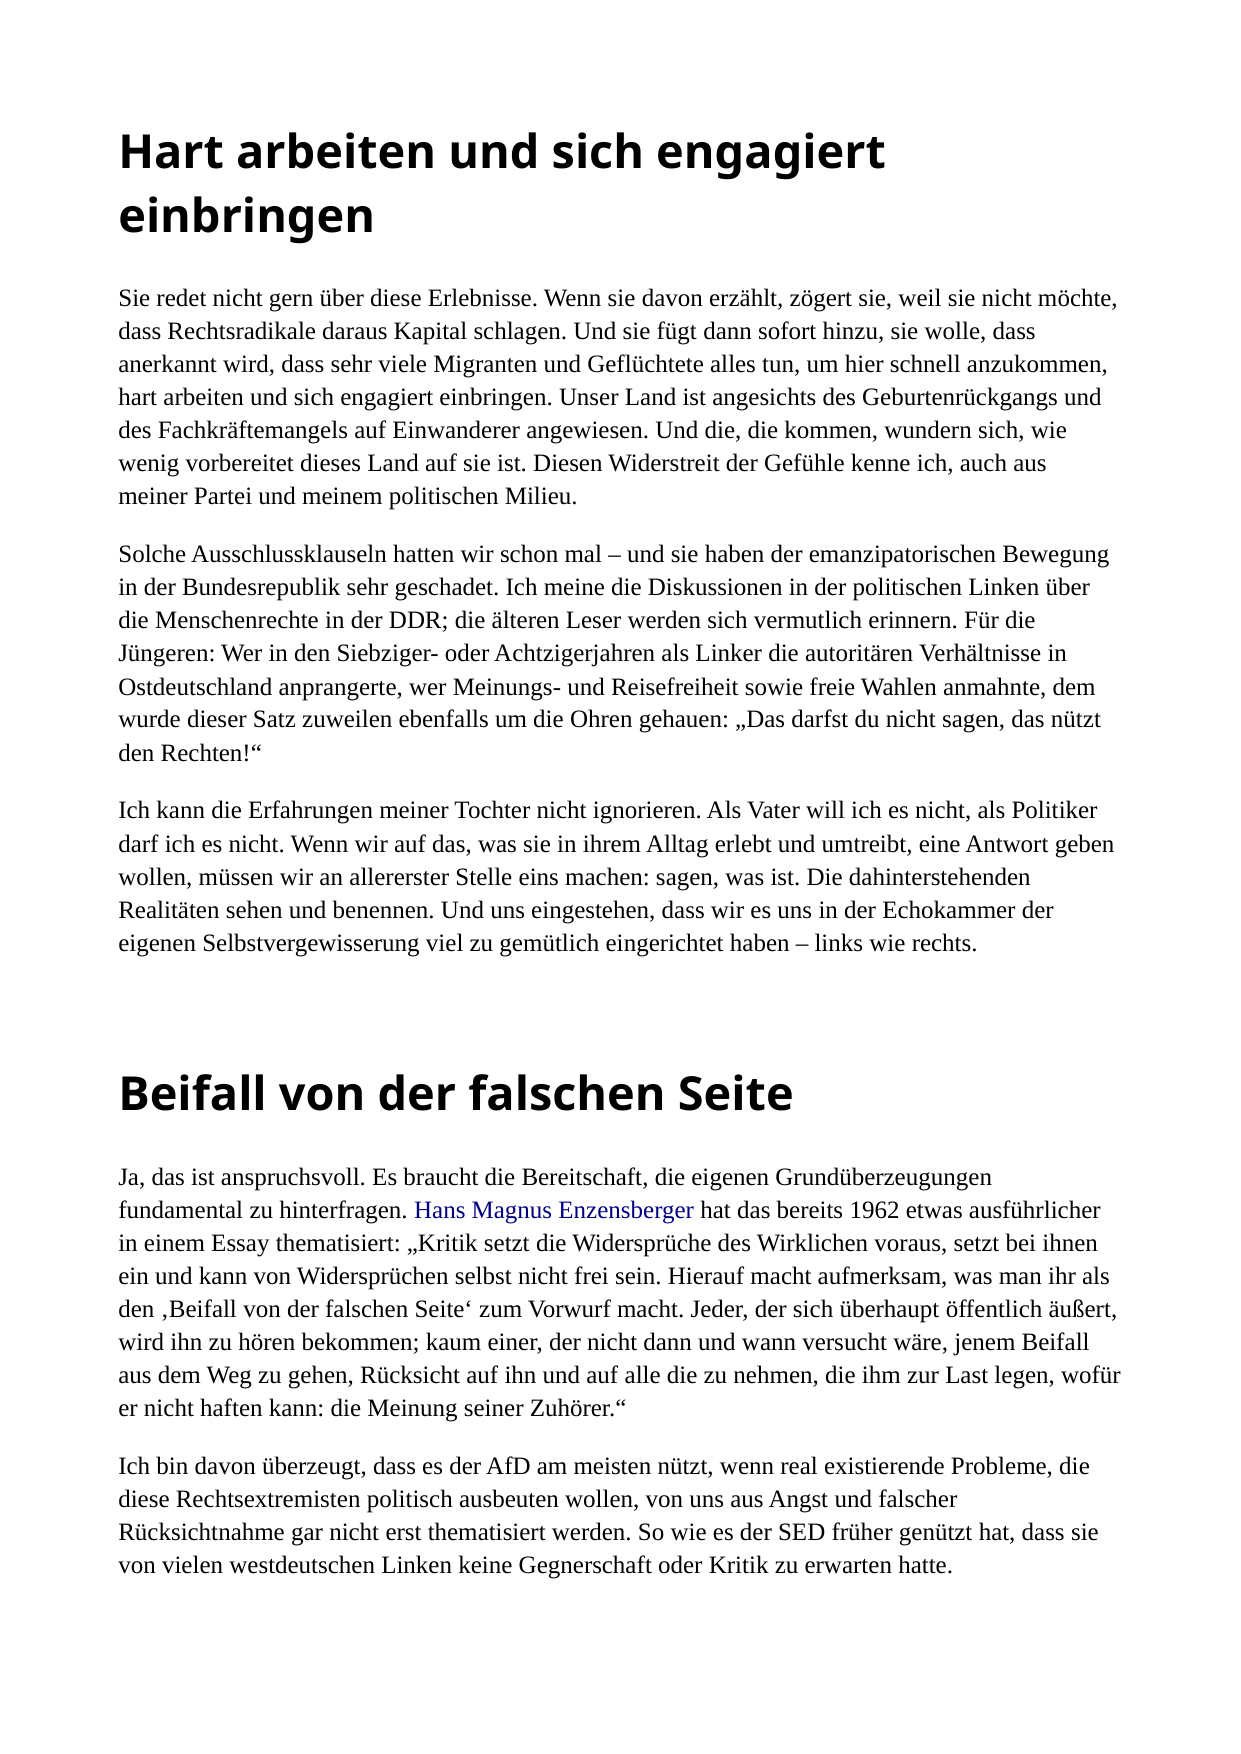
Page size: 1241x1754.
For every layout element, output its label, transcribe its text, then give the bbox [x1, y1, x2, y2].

text Sie redet nicht gern über diese Erlebnisse. Wenn sie davon erzählt, zögert sie, weil sie nicht möchte, dass Rechtsradikale daraus Kapital schlagen. Und sie fügt dann sofort hinzu, sie wolle, dass anerkannt wird, dass sehr viele Migranten und Geflüchtete alles tun, um hier schnell anzukommen, hart arbeiten und sich engagiert einbringen. Unser Land ist angesichts des Geburtenrückgangs und des Fachkräftemangels auf Einwanderer angewiesen. Und die, die kommen, wundern sich, wie wenig vorbereitet dieses Land auf sie ist. Diesen Widerstreit der Gefühle kenne ich, auch aus meiner Partei und meinem politischen Milieu. [118, 283, 1122, 510]
subtitle Hart arbeiten und sich engagiert einbringen [118, 118, 1122, 246]
subtitle Beifall von der falschen Seite [118, 1061, 1122, 1124]
text Solche Ausschlussklauseln hatten wir schon mal – und sie haben der emanzipatorischen Bewegung in der Bundesrepu­blik sehr geschadet. Ich meine die Diskussionen in der politischen Linken über die Menschenrechte in der DDR; die älteren Leser werden sich vermutlich erinnern. Für die Jüngeren: Wer in den Siebziger- oder Achtzigerjahren als Linker die autoritären Verhältnisse in Ostdeutschland anprangerte, wer Meinungs- und Reisefreiheit sowie freie Wahlen anmahnte, dem wurde dieser Satz zuweilen ebenfalls um die Ohren gehauen: „Das darfst du nicht sagen, das nützt den Rechten!“ [118, 539, 1122, 766]
text Ja, das ist anspruchsvoll. Es braucht die Bereitschaft, die eigenen Grundüberzeugungen fundamental zu hinterfragen. Hans Magnus Enzensberger hat das bereits 1962 etwas ausführlicher in einem Essay thematisiert: „Kritik setzt die Widersprüche des Wirklichen voraus, setzt bei ihnen ein und kann von Widersprüchen selbst nicht frei sein. Hierauf macht aufmerksam, was man ihr als den ‚Beifall von der falschen Seite‘ zum Vorwurf macht. Jeder, der sich überhaupt öffentlich äußert, wird ihn zu hören bekommen; kaum einer, der nicht dann und wann versucht wäre, jenem Beifall aus dem Weg zu gehen, Rücksicht auf ihn und auf alle die zu nehmen, die ihm zur Last legen, wofür er nicht haften kann: die Meinung seiner Zuhörer.“ [118, 1162, 1122, 1422]
text Ich bin davon überzeugt, dass es der AfD am meisten nützt, wenn real existierende Probleme, die diese Rechtsextremisten politisch ausbeuten wollen, von uns aus Angst und falscher Rücksichtnahme gar nicht erst thematisiert werden. So wie es der SED früher genützt hat, dass sie von vielen westdeutschen Linken keine Gegnerschaft oder Kritik zu erwarten hatte. [118, 1451, 1122, 1579]
text Ich kann die Erfahrungen meiner Tochter nicht ignorieren. Als Vater will ich es nicht, als Politiker darf ich es nicht. Wenn wir auf das, was sie in ihrem Alltag erlebt und umtreibt, eine Antwort geben wollen, müssen wir an allererster Stelle eins machen: sagen, was ist. Die dahinterstehenden Realitäten sehen und benennen. Und uns eingestehen, dass wir es uns in der Echokammer der eigenen Selbstvergewisserung viel zu gemütlich eingerichtet haben – links wie rechts. [118, 796, 1122, 956]
